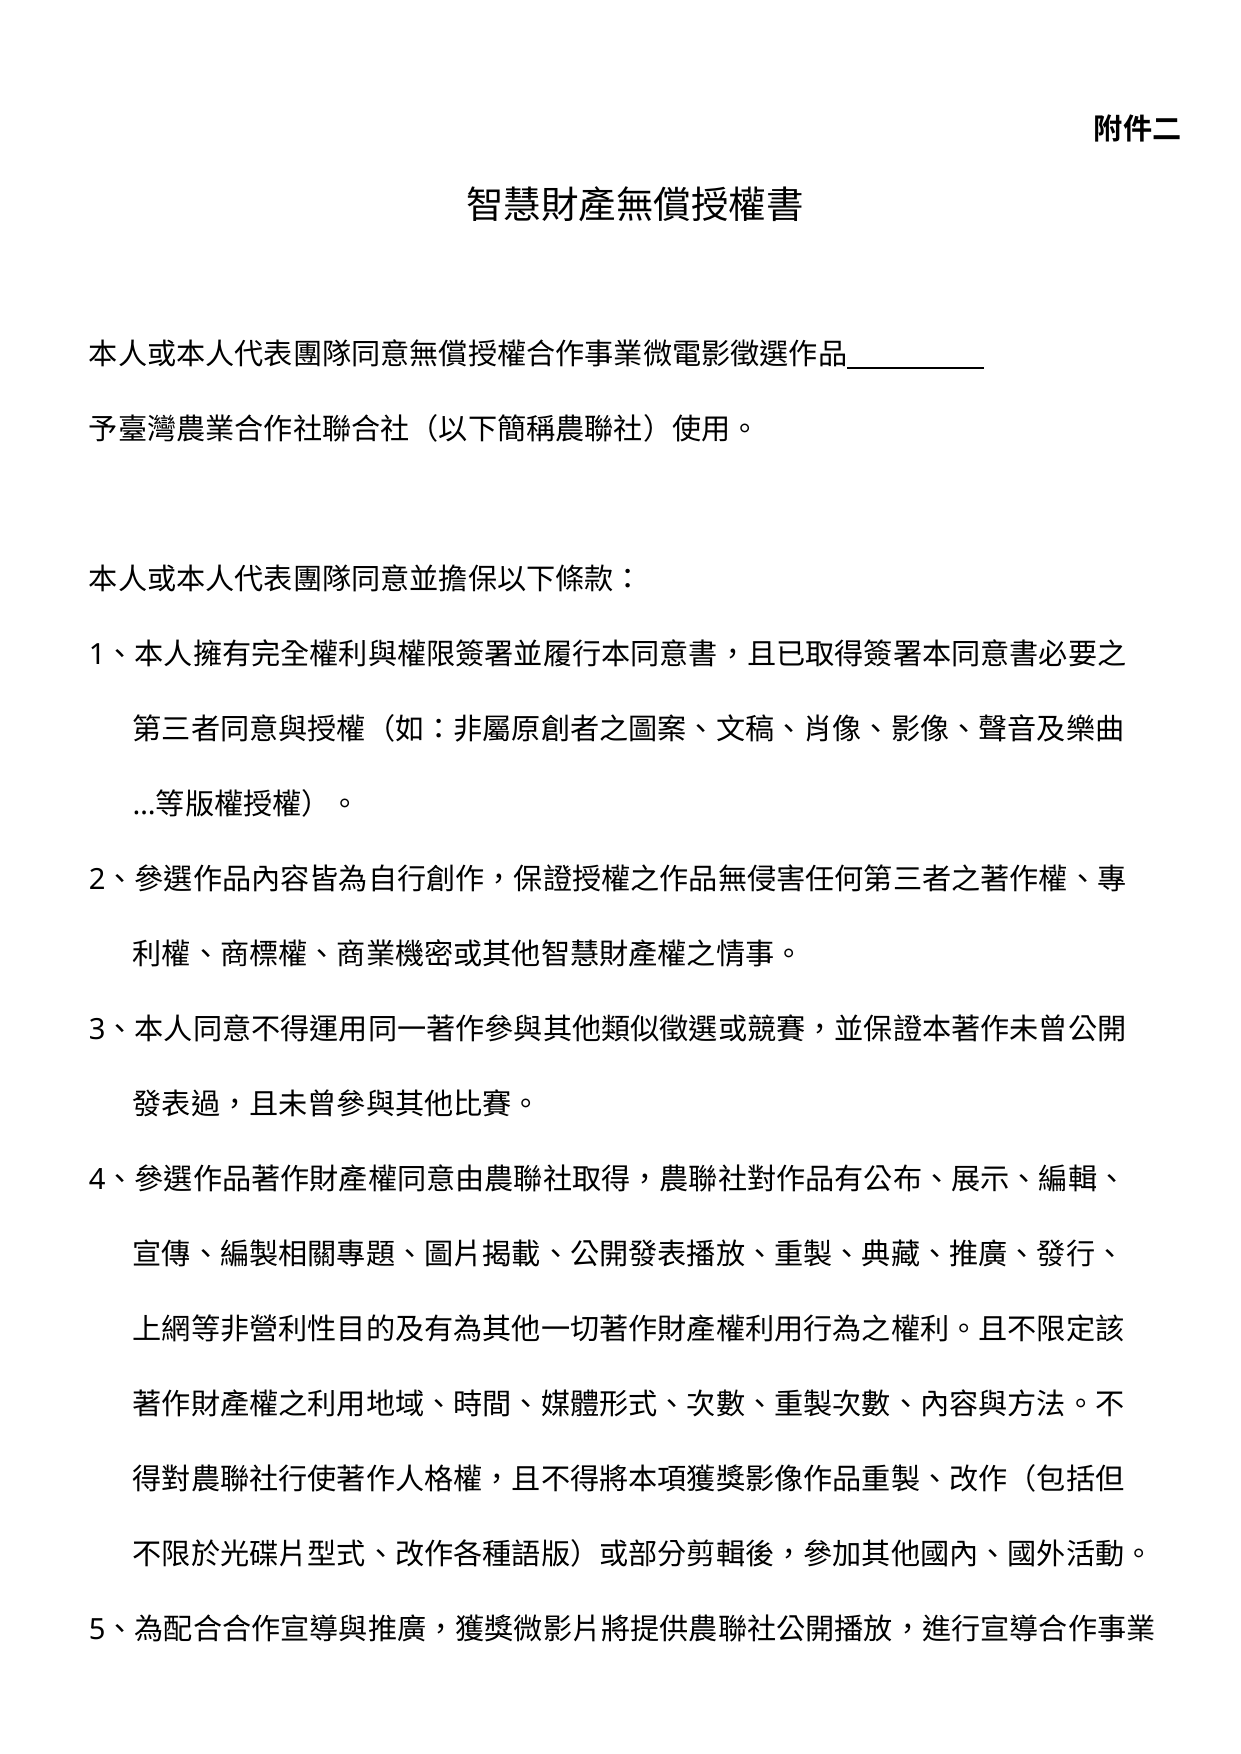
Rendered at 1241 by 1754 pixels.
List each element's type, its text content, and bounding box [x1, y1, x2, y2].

text 本人或本人代表團隊同意無償授權合作事業微電影徵選作品 [89, 314, 1181, 389]
text 宣傳、編製相關專題、圖片揭載、公開發表播放、重製、典藏、推廣、發行、 [89, 1214, 1181, 1289]
text 利權、商標權、商業機密或其他智慧財產權之情事。 [89, 914, 1181, 989]
text 智慧財產無償授權書 [89, 164, 1181, 239]
text 5、為配合合作宣導與推廣，獲獎微影片將提供農聯社公開播放，進行宣導合作事業 [89, 1589, 1181, 1664]
text 得對農聯社行使著作人格權，且不得將本項獲獎影像作品重製、改作（包括但 [89, 1439, 1181, 1514]
text 1、本人擁有完全權利與權限簽署並履行本同意書，且已取得簽署本同意書必要之 [89, 614, 1181, 689]
text 4、參選作品著作財產權同意由農聯社取得，農聯社對作品有公布、展示、編輯、 [89, 1139, 1181, 1214]
text 發表過，且未曾參與其他比賽。 [89, 1064, 1181, 1139]
text 上網等非營利性目的及有為其他一切著作財產權利用行為之權利。且不限定該 [89, 1289, 1181, 1364]
text …等版權授權）。 [89, 764, 1181, 839]
text 不限於光碟片型式、改作各種語版）或部分剪輯後，參加其他國內、國外活動。 [89, 1514, 1181, 1589]
text 附件二 [89, 89, 1181, 164]
text 著作財產權之利用地域、時間、媒體形式、次數、重製次數、內容與方法。不 [89, 1364, 1181, 1439]
text 予臺灣農業合作社聯合社（以下簡稱農聯社）使用。 [89, 389, 1181, 464]
text 第三者同意與授權（如：非屬原創者之圖案、文稿、肖像、影像、聲音及樂曲 [89, 689, 1181, 764]
text 本人或本人代表團隊同意並擔保以下條款： [89, 539, 1181, 614]
text 2、參選作品內容皆為自行創作，保證授權之作品無侵害任何第三者之著作權、專 [89, 839, 1181, 914]
text 3、本人同意不得運用同一著作參與其他類似徵選或競賽，並保證本著作未曾公開 [89, 989, 1181, 1064]
